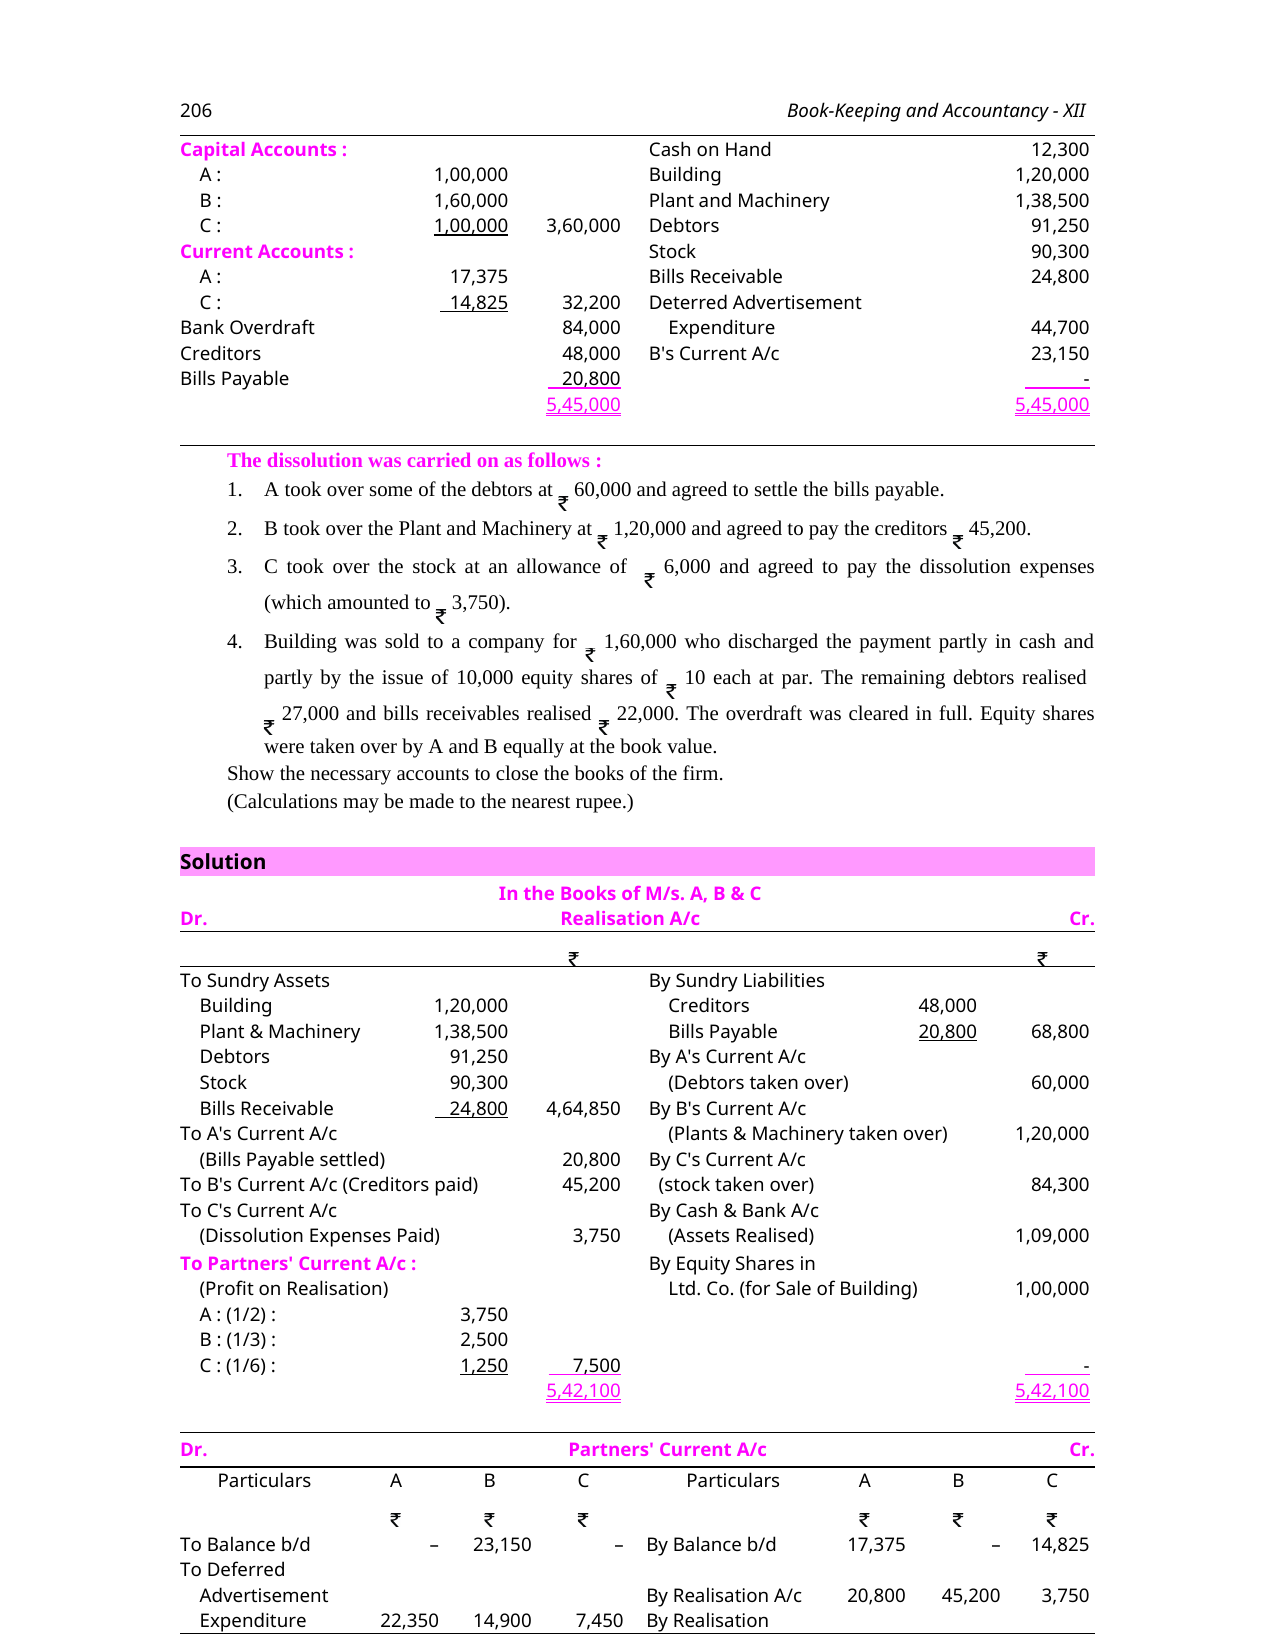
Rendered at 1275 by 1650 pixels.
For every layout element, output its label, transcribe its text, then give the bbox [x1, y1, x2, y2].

text Particulars A B C Particulars A B C [180, 1468, 1095, 1527]
text To Partners' Current A/c : By Equity Shares in (Profit on Realisation) Ltd. Co. (for Sale of Building) 1,00,000 A : (1/2) : 3,750 B : (1/3) : 2,500 C : (1/6) : 1,250 7,500 - 5,42,100 5,42,100 [180, 1249, 1095, 1432]
text Solution [180, 847, 1095, 876]
text Show the necessary accounts to close the books of the firm. [180, 761, 1095, 785]
text To Balance b/d – 23,150 – By Balance b/d 17,375 – 14,825 To Deferred Advertisement By Realisation A/c 20,800 45,200 3,750 Expenditure 22,350 14,900 7,450 By Realisation [180, 1530, 1095, 1633]
text To Sundry Assets By Sundry Liabilities Building 1,20,000 Creditors 48,000 Plant & Machinery 1,38,500 Bills Payable 20,800 68,800 Debtors 91,250 By A's Current A/c Stock 90,300 (Debtors taken over) 60,000 Bills Receivable 24,800 4,64,850 By B's Current A/c To A's Current A/c (Plants & Machinery taken over) 1,20,000 (Bills Payable settled) 20,800 By C's Current A/c To B's Current A/c (Creditors paid) 45,200 (stock taken over) 84,300 To C's Current A/c By Cash & Bank A/c (Dissolution Expenses Paid) 3,750 (Assets Realised) 1,09,000 [180, 967, 1095, 1248]
text (Calculations may be made to the nearest rupee.) [180, 789, 1095, 813]
text In the Books of M/s. A, B & C Dr. Realisation A/c Cr. [180, 880, 1095, 931]
text Dr. Partners' Current A/c Cr. [180, 1437, 1095, 1462]
text 1. A took over some of the debtors at 60,000 and agreed to settle the bills payable. [180, 474, 1095, 511]
text Capital Accounts : Cash on Hand 12,300 A : 1,00,000 Building 1,20,000 B : 1,60,000 Plant and Machinery 1,38,500 C : 1,00,000 3,60,000 Debtors 91,250 Current Accounts : Stock 90,300 A : 17,375 Bills Receivable 24,800 C : 14,825 32,200 Deterred Advertisement Bank Overdraft 84,000 Expenditure 44,700 Creditors 48,000 B's Current A/c 23,150 Bills Payable 20,800 - 5,45,000 5,45,000 [180, 136, 1095, 445]
text 2. B took over the Plant and Machinery at 1,20,000 and agreed to pay the creditors 45,200. [180, 513, 1095, 549]
text 4. Building was sold to a company for 1,60,000 who discharged the payment partly in cash and partly by the issue of 10,000 equity shares of 10 each at par. The remaining debtors realised 27,000 and bills receivables realised 22,000. The overdraft was cleared in full. Equity shares were taken over by A and B equally at the book value. [180, 626, 1095, 758]
text 3. C took over the stock at an allowance of 6,000 and agreed to pay the dissolution expenses (which amounted to 3,750). [180, 551, 1095, 624]
text The dissolution was carried on as follows : [180, 448, 1095, 472]
